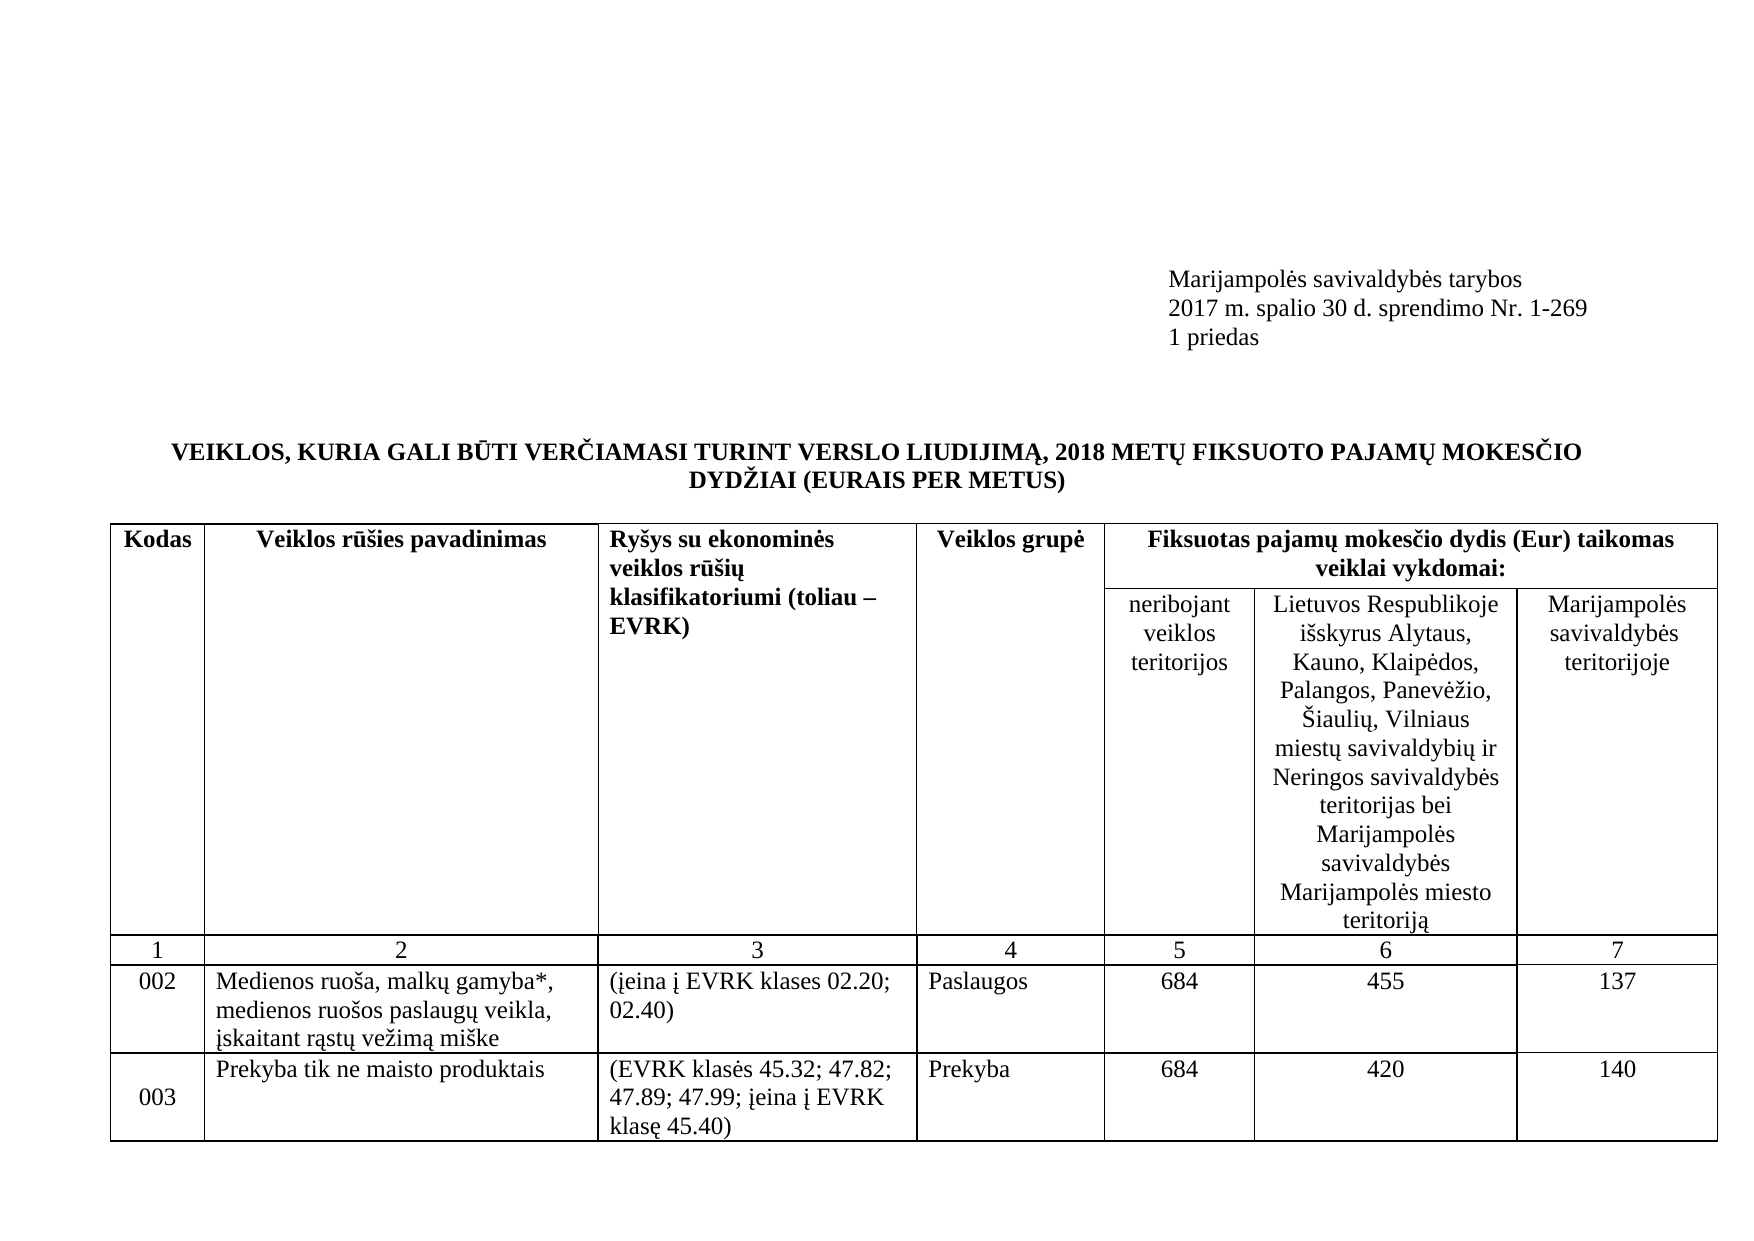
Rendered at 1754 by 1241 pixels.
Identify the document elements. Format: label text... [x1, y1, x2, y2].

table_header Veiklos rūšies pavadinimas [205, 525, 598, 934]
table_cell 003 [111, 1054, 204, 1140]
table_cell 2 [205, 936, 597, 964]
table_cell 3 [599, 936, 916, 964]
table_cell 455 [1255, 966, 1516, 1052]
table_cell (įeina į EVRK klases 02.20; 02.40) [599, 966, 916, 1052]
text 1 priedas [118, 322, 1636, 350]
table_cell 5 [1105, 936, 1254, 964]
table_cell 002 [111, 966, 204, 1052]
table_header Kodas [111, 525, 204, 934]
table_cell (EVRK klasės 45.32; 47.82; 47.89; 47.99; įeina į EVRK klasę 45.40) [599, 1054, 916, 1140]
table_cell 1 [111, 936, 204, 964]
table_cell 684 [1105, 1054, 1254, 1140]
table_cell 6 [1255, 936, 1516, 964]
table_cell Marijampolės savivaldybės teritorijoje [1518, 589, 1717, 934]
table_cell 140 [1518, 1053, 1717, 1140]
table_cell 420 [1255, 1054, 1516, 1140]
text VEIKLOS, KURIA GALI BŪTI VERČIAMASI TURINT VERSLO LIUDIJIMĄ, 2018 METŲ FIKSUOTO PAJAMŲ MOKESČIO DYDŽIAI (EURAIS PER METUS) [118, 437, 1636, 494]
table_cell 7 [1518, 936, 1717, 964]
table_cell Prekyba tik ne maisto produktais [205, 1054, 597, 1140]
table_cell Medienos ruoša, malkų gamyba*, medienos ruošos paslaugų veikla, įskaitant rąstų vežimą miške [205, 966, 597, 1052]
table_cell neribojant veiklos teritorijos [1105, 589, 1254, 934]
table_cell 4 [918, 936, 1104, 964]
text 2017 m. spalio 30 d. sprendimo Nr. 1-269 [118, 293, 1636, 322]
table_cell 137 [1518, 965, 1717, 1052]
table_header Ryšys su ekonominės veiklos rūšių klasifikatoriumi (toliau – EVRK) [599, 524, 916, 934]
table_header Veiklos grupė [917, 524, 1104, 934]
table_cell Paslaugos [918, 966, 1104, 1052]
table_cell Prekyba [918, 1054, 1104, 1140]
table_cell 684 [1105, 966, 1254, 1052]
text Marijampolės savivaldybės tarybos [1093, 264, 1636, 293]
table_cell Lietuvos Respublikoje išskyrus Alytaus, Kauno, Klaipėdos, Palangos, Panevėžio, Šiaulių, Vilniaus miestų savivaldybių ir Neringos savivaldybės teritorijas bei Marijampolės savivaldybės Marijampolės miesto teritoriją [1255, 589, 1516, 934]
table_header Fiksuotas pajamų mokesčio dydis (Eur) taikomas veiklai vykdomai: [1105, 524, 1717, 587]
